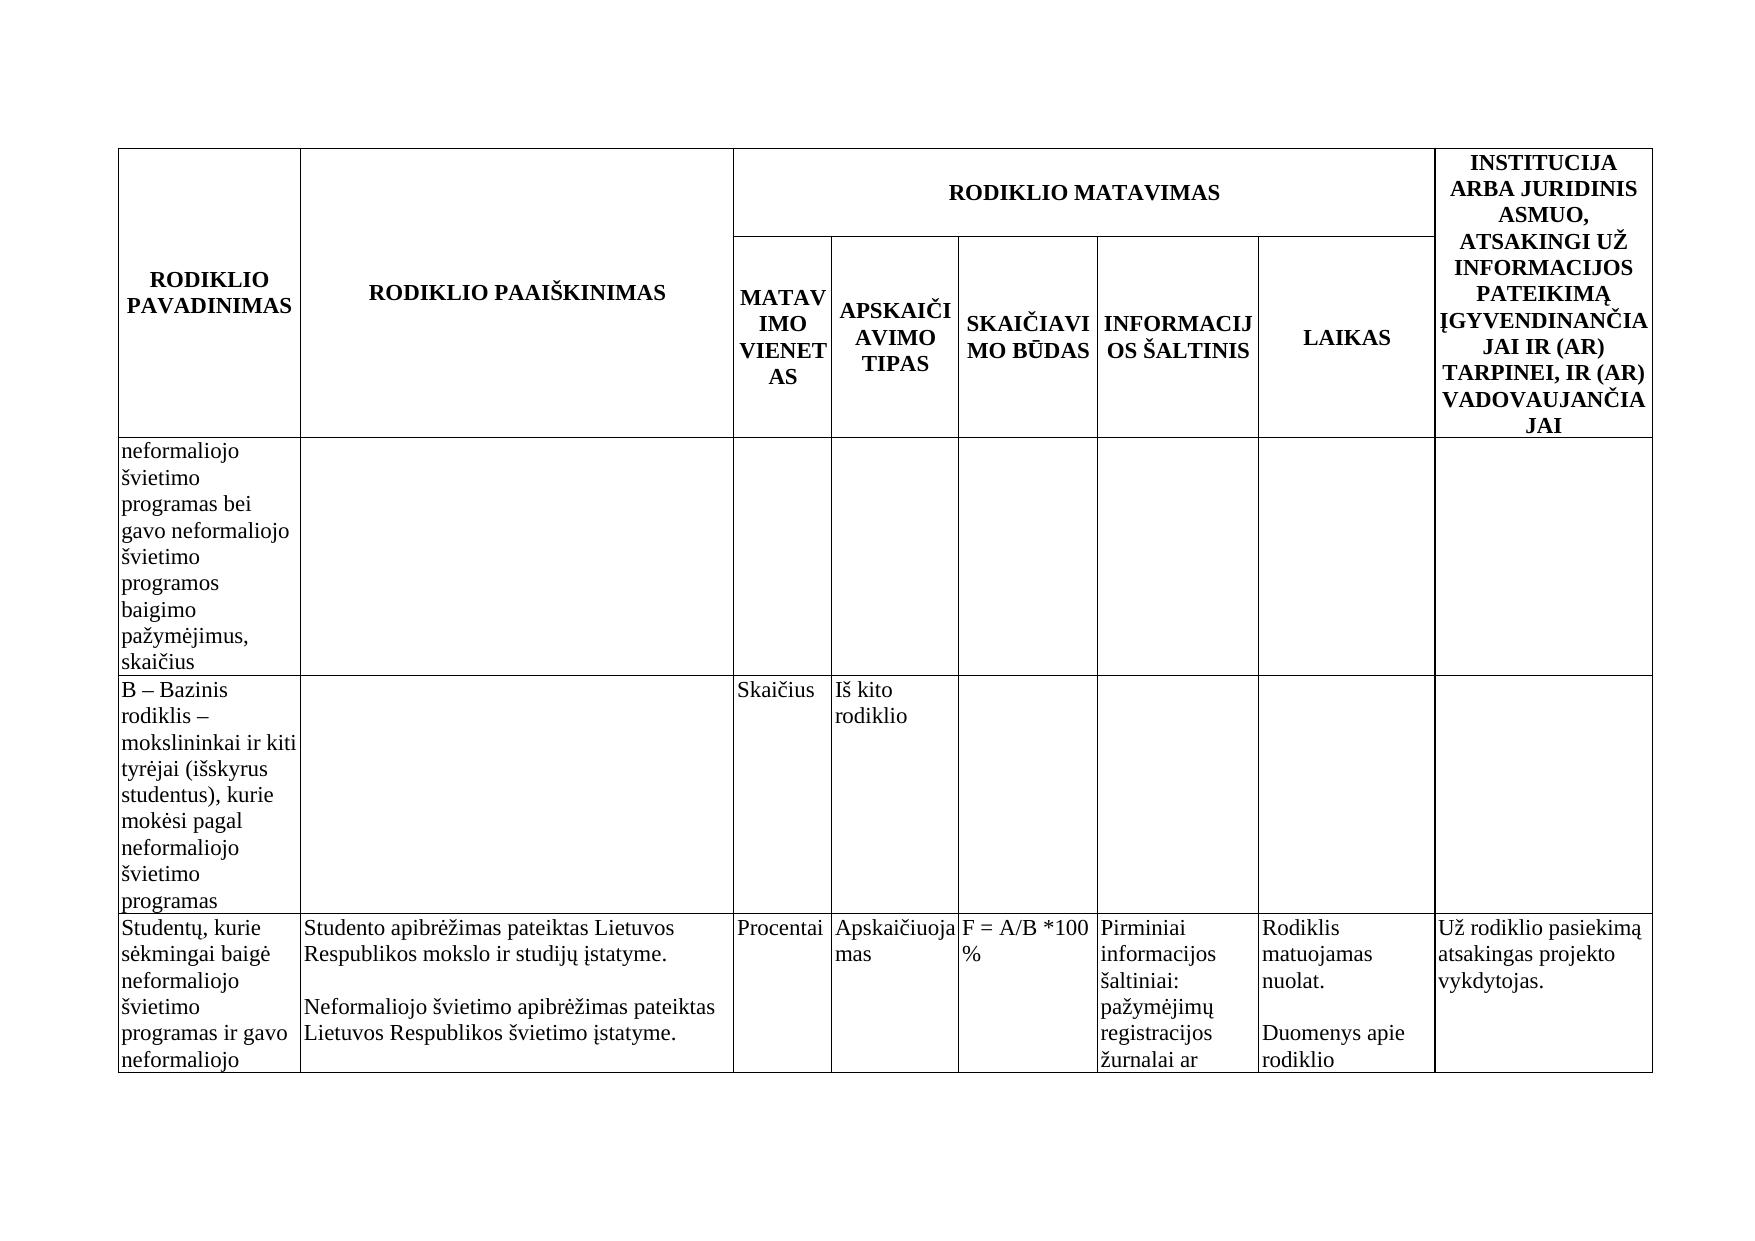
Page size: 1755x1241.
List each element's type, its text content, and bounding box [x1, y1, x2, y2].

table_cell SKAIČIAVIMO BŪDAS [959, 237, 1097, 437]
table_cell [301, 676, 733, 913]
table_cell Apskaičiuojamas [832, 914, 958, 1072]
table_cell Studentų, kurie sėkmingai baigė neformaliojo švietimo programas ir gavo neformaliojo [119, 914, 300, 1072]
table_cell [1436, 438, 1652, 675]
table_cell [1436, 676, 1652, 913]
table_cell [734, 438, 831, 675]
table_cell INFORMACIJOS ŠALTINIS [1098, 237, 1258, 437]
table_cell F = A/B *100 % [959, 914, 1097, 1072]
table_cell MATAVIMO VIENETAS [734, 237, 831, 437]
table_cell [959, 438, 1097, 675]
table_cell [1259, 438, 1434, 675]
table_cell B – Bazinis rodiklis – mokslininkai ir kiti tyrėjai (išskyrus studentus), kurie mokėsi pagal neformaliojo švietimo programas [119, 676, 300, 913]
table_cell APSKAIČIAVIMO TIPAS [832, 237, 958, 437]
table_cell [959, 676, 1097, 913]
table_cell Studento apibrėžimas pateiktas Lietuvos Respublikos mokslo ir studijų įstatyme. Neformaliojo švietimo apibrėžimas pateiktas Lietuvos Respublikos švietimo įstatyme. [301, 914, 733, 1072]
table_header RODIKLIO MATAVIMAS [734, 149, 1434, 236]
table_cell LAIKAS [1259, 237, 1434, 437]
table_header RODIKLIO PAAIŠKINIMAS [301, 149, 733, 437]
table_cell Skaičius [734, 676, 831, 913]
table_header Institucija arba juridinis asmuo, atsakingi už informacijos pateikimą ĮGYVENDINANČIAJAI IR (AR) TARPINEI, IR (AR) VADOVAUJANČIAJAI Institucijoms [1436, 149, 1652, 437]
table_cell Už rodiklio pasiekimą atsakingas projekto vykdytojas. [1436, 914, 1652, 1072]
table_cell Procentai [734, 914, 831, 1072]
table_cell neformaliojo švietimo programas bei gavo neformaliojo švietimo programos baigimo pažymėjimus, skaičius [119, 438, 300, 675]
table_cell Pirminiai informacijos šaltiniai: pažymėjimų registracijos žurnalai ar [1098, 914, 1258, 1072]
table_cell [301, 438, 733, 675]
table_cell [1098, 438, 1258, 675]
table_cell Iš kito rodiklio [832, 676, 958, 913]
table_cell [1259, 676, 1434, 913]
table_cell [1098, 676, 1258, 913]
table_cell Rodiklis matuojamas nuolat. Duomenys apie rodiklio [1259, 914, 1434, 1072]
table_header RODIKLIO PAVADINIMAS [119, 149, 300, 437]
table_cell [832, 438, 958, 675]
